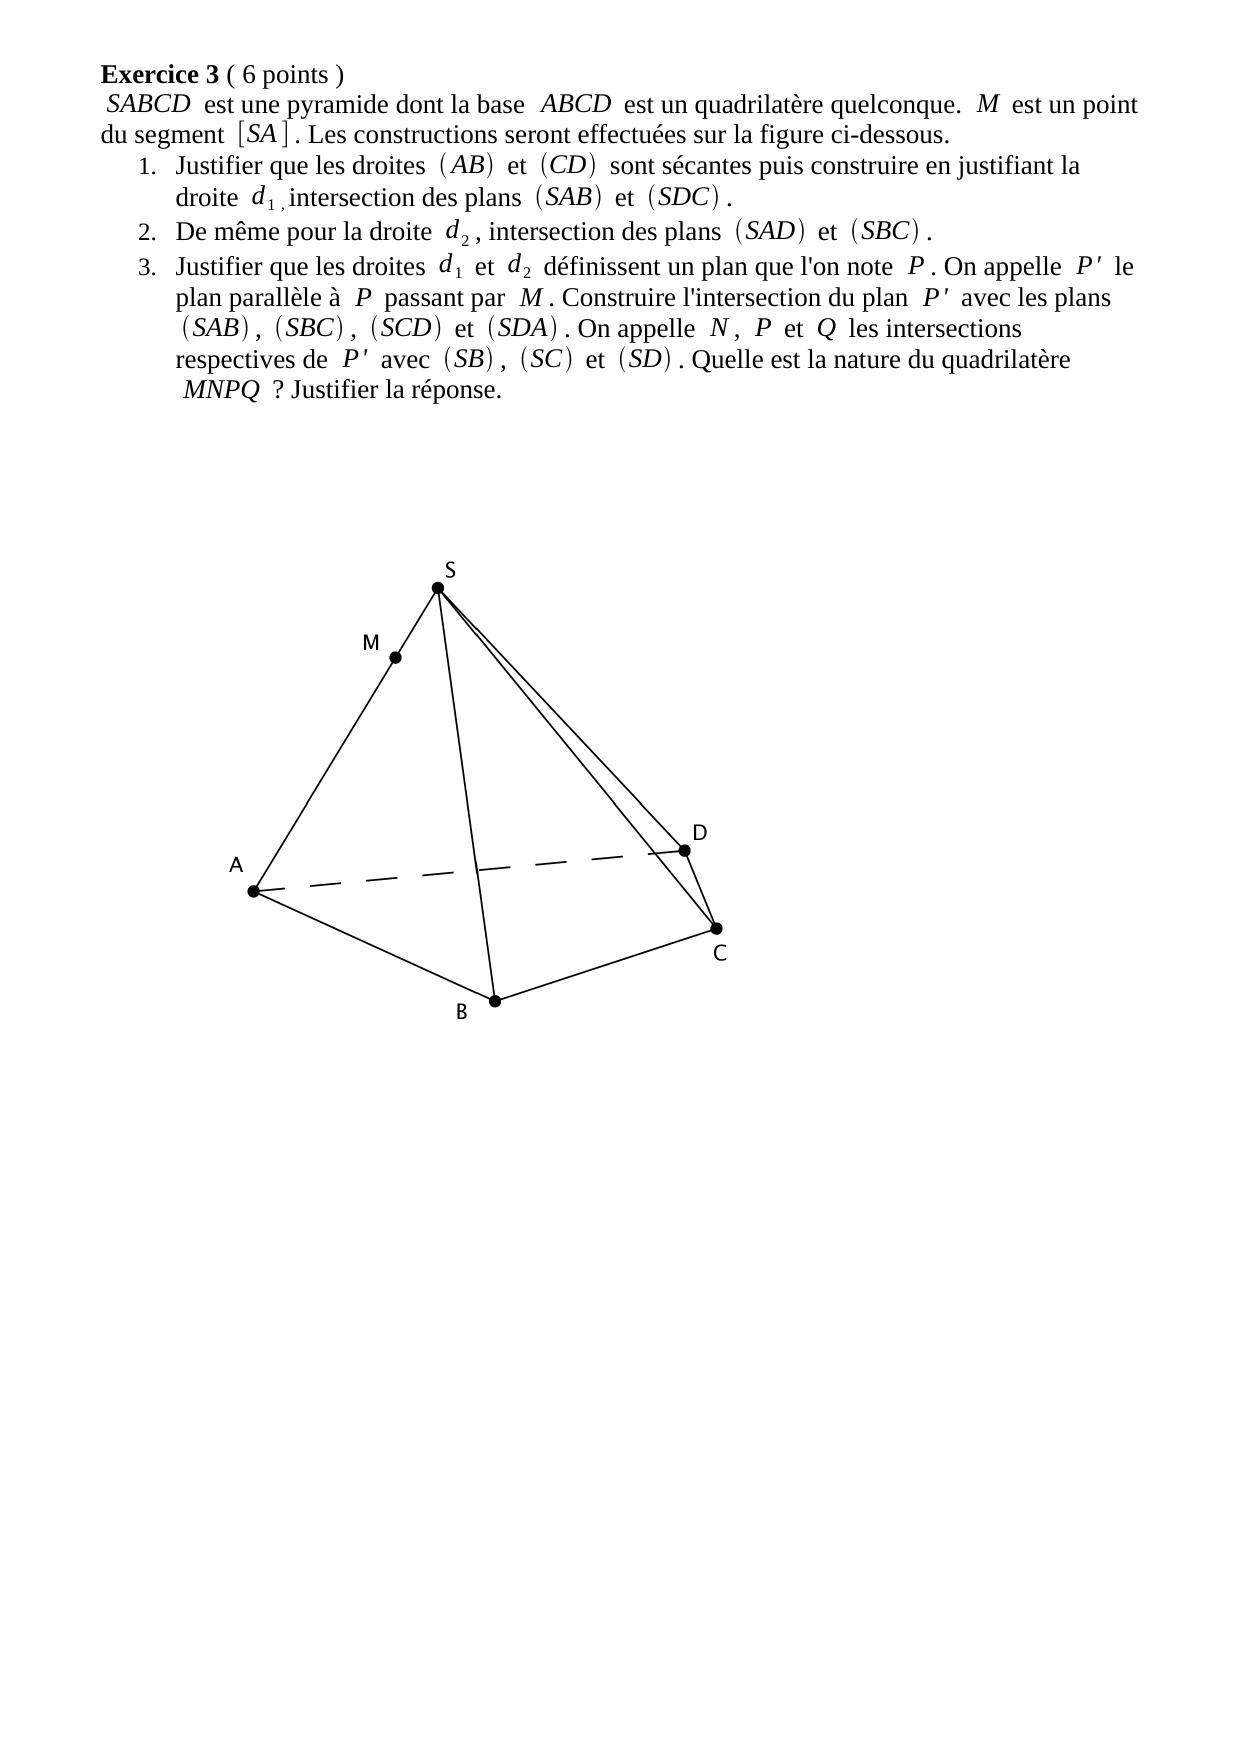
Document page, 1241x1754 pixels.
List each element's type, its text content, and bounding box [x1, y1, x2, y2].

list Justifier que les droites et sont sécantes puis construire en justifiant la droite , intersection des plans et . [138, 150, 1140, 215]
text Exercice 3 ( 6 points ) [100, 59, 1140, 89]
list Justifier que les droites et définissent un plan que l'on note . On appelle le plan parallèle à passant par . Construire l'intersection du plan avec les plans , , et . On appelle , et les intersections respectives de avec , et . Quelle est la nature du quadrilatère ? Justifier la réponse. [138, 249, 1140, 404]
text est une pyramide dont la base est un quadrilatère quelconque. est un point du segment . Les constructions seront effectuées sur la figure ci-dessous. [100, 89, 1140, 150]
list De même pour la droite , intersection des plans et . [138, 215, 1140, 249]
picture [177, 529, 775, 1077]
